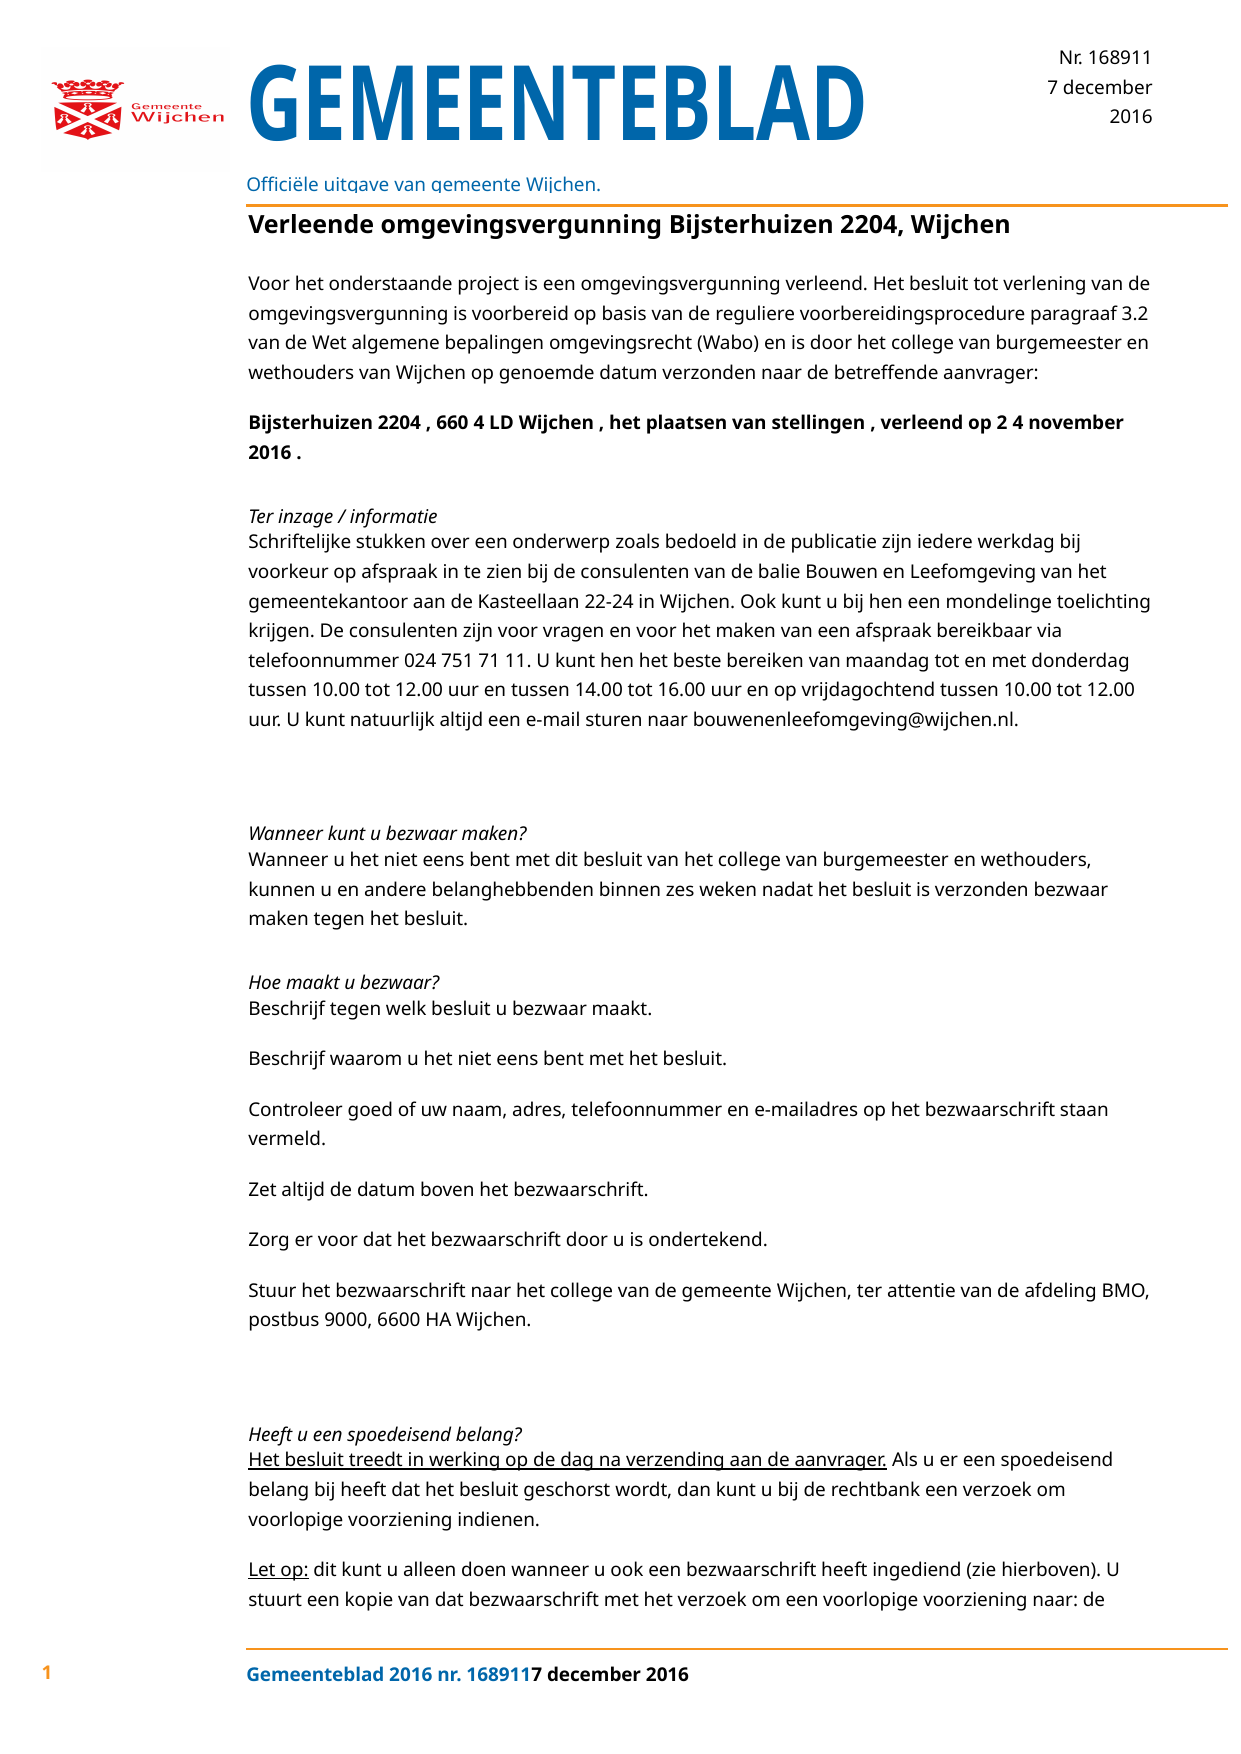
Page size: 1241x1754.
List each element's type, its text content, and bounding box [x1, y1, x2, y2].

text Stuur het bezwaarschrift naar het college van de gemeente Wijchen, ter attentie van de afdeling BMO, postbus 9000, 6600 HA Wijchen. [248, 1277, 1152, 1332]
text Beschrijf waarom u het niet eens bent met het besluit. [248, 1046, 1152, 1071]
text Wanneer kunt u bezwaar maken? [248, 821, 1152, 846]
text Zet altijd de datum boven het bezwaarschrift. [248, 1176, 1152, 1202]
text Schriftelijke stukken over een onderwerp zoals bedoeld in de publicatie zijn iedere werkdag bij voorkeur op afspraak in te zien bij de consulenten van de balie Bouwen en Leefomgeving van het gemeentekantoor aan de Kasteellaan 22-24 in Wijchen. Ook kunt u bij hen een mondelinge toelichting krijgen. De consulenten zijn voor vragen en voor het maken van een afspraak bereikbaar via telefoonnummer 024 751 71 11. U kunt hen het beste bereiken van maandag tot en met donderdag tussen 10.00 tot 12.00 uur en tussen 14.00 tot 16.00 uur en op vrijdagochtend tussen 10.00 tot 12.00 uur. U kunt natuurlijk altijd een e-mail sturen naar bouwenenleefomgeving@wijchen.nl. [248, 529, 1152, 732]
text Ter inzage / informatie [248, 503, 1152, 529]
text Heeft u een spoedeisend belang? [248, 1421, 1152, 1447]
text Het besluit treedt in werking op de dag na verzending aan de aanvrager. Als u er een spoedeisend belang bij heeft dat het besluit geschorst wordt, dan kunt u bij de rechtbank een verzoek om voorlopige voorziening indienen. [248, 1447, 1152, 1531]
text Beschrijf tegen welk besluit u bezwaar maakt. [248, 995, 1152, 1021]
picture [41, 47, 231, 172]
text Hoe maakt u bezwaar? [248, 969, 1152, 995]
text Voor het onderstaande project is een omgevingsvergunning verleend. Het besluit tot verlening van de omgevingsvergunning is voorbereid op basis van de reguliere voorbereidingsprocedure paragraaf 3.2 van de Wet algemene bepalingen omgevingsrecht (Wabo) en is door het college van burgemeester en wethouders van Wijchen op genoemde datum verzonden naar de betreffende aanvrager: [248, 270, 1152, 385]
text Wanneer u het niet eens bent met dit besluit van het college van burgemeester en wethouders, kunnen u en andere belanghebbenden binnen zes weken nadat het besluit is verzonden bezwaar maken tegen het besluit. [248, 846, 1152, 931]
text Controleer goed of uw naam, adres, telefoonnummer en e-mailadres op het bezwaarschrift staan vermeld. [248, 1096, 1152, 1151]
text Verleende omgevingsvergunning Bijsterhuizen 2204, Wijchen [248, 207, 1152, 241]
text Bijsterhuizen 2204 , 660 4 LD Wijchen , het plaatsen van stellingen , verleend op 2 4 november 2016 . [248, 409, 1152, 465]
text Zorg er voor dat het bezwaarschrift door u is ondertekend. [248, 1226, 1152, 1252]
text Let op: dit kunt u alleen doen wanneer u ook een bezwaarschrift heeft ingediend (zie hierboven). U stuurt een kopie van dat bezwaarschrift met het verzoek om een voorlopige voorziening naar: de [248, 1556, 1152, 1611]
